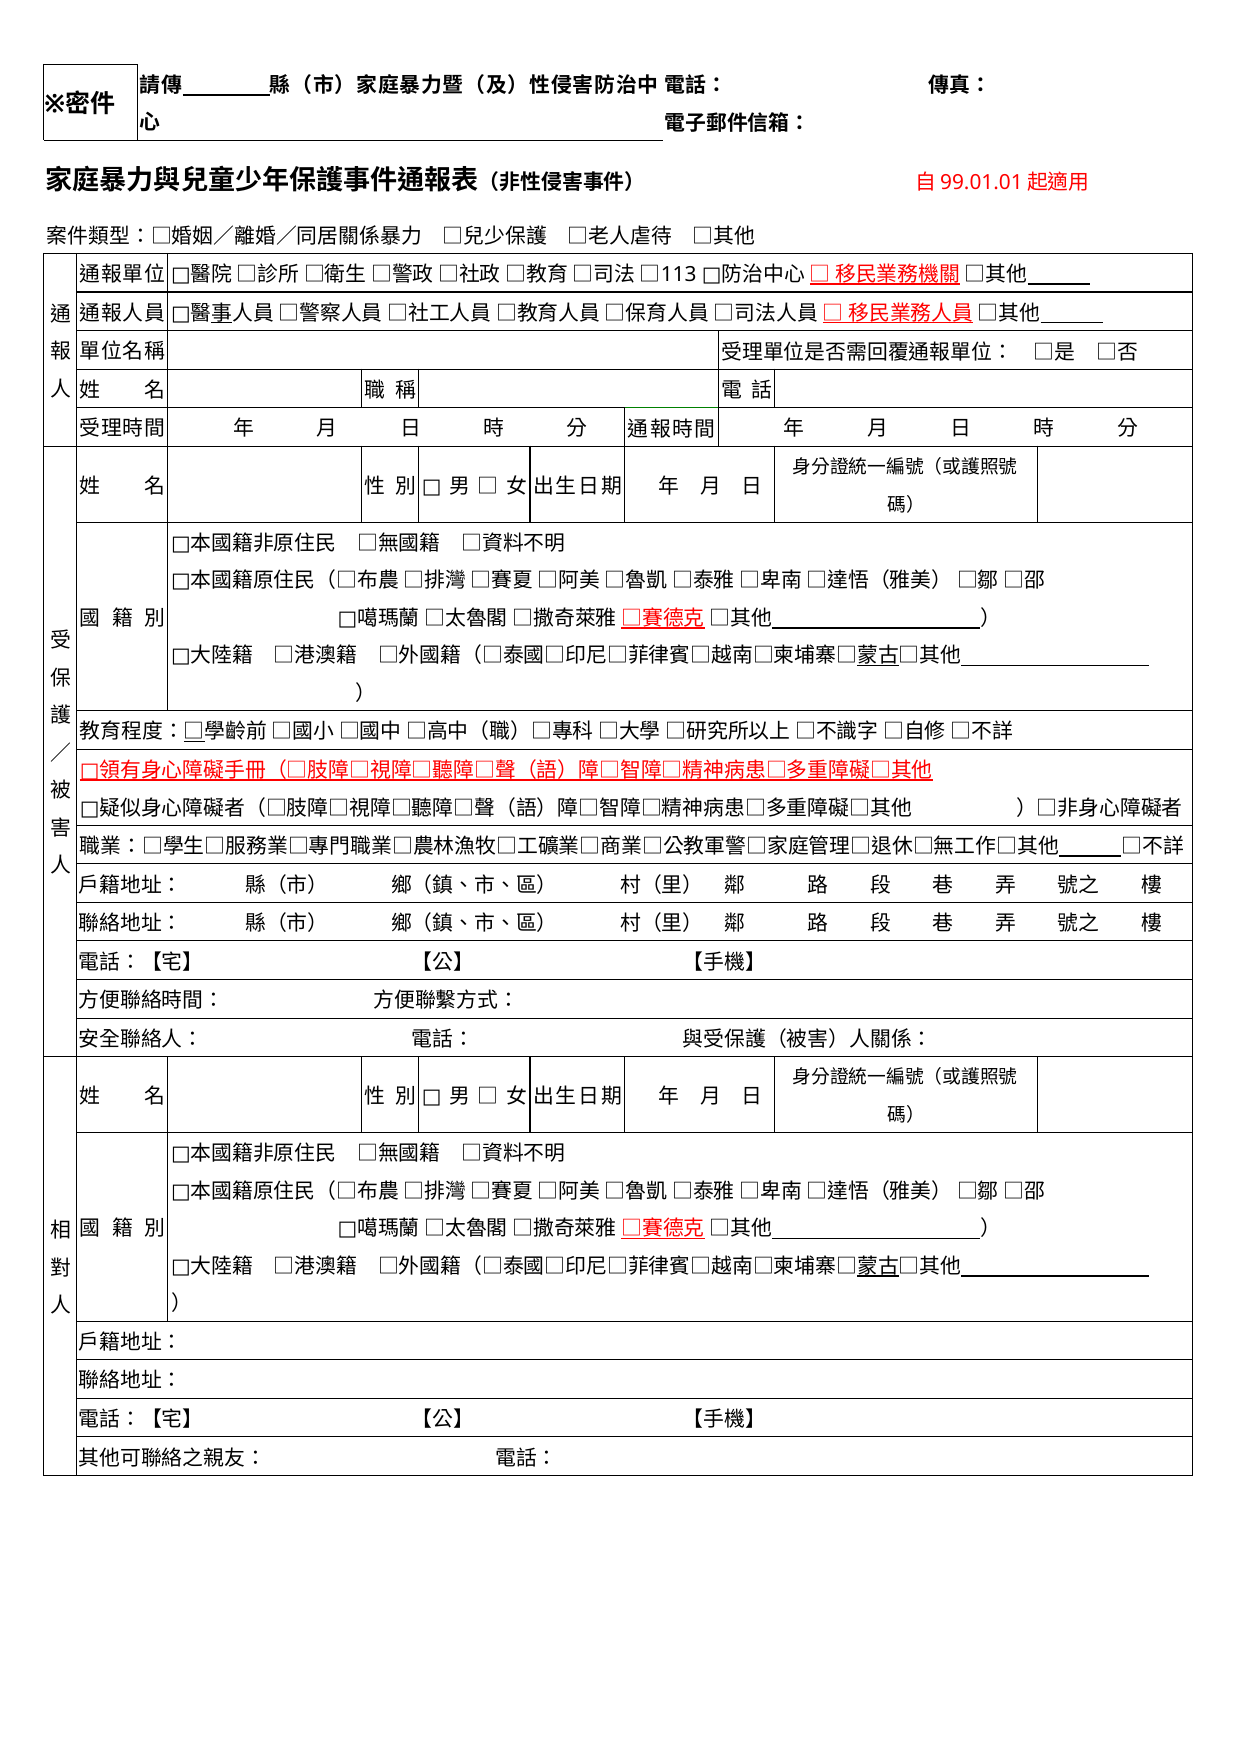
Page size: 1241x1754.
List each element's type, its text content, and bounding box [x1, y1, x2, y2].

table_cell 國籍別 [77, 1133, 167, 1321]
table_cell 姓名 [77, 447, 167, 522]
table_cell 其他可聯絡之親友： 電話： [77, 1437, 1192, 1475]
table_cell 性別 [362, 1057, 418, 1132]
table_cell 電子郵件信箱： [663, 102, 927, 140]
table_cell 身分證統一編號（或護照號碼） [775, 1057, 1037, 1132]
table_cell 身分證統一編號（或護照號碼） [775, 447, 1037, 522]
table_cell [927, 102, 1192, 140]
table_cell 性別 [362, 447, 418, 522]
table_cell 家庭暴力與兒童少年保護事件通報表（非性侵害事件） 自99.01.01起適用 [44, 140, 1192, 215]
table_cell 戶籍地址： 縣（市） 鄉（鎮、市、區） 村（里） 鄰 路 段 巷 弄 號之 樓 [77, 864, 1192, 902]
table_header 傳真： [927, 64, 1192, 102]
table_cell 教育程度：□學齡前 □國小 □國中 □高中（職）□專科 □大學 □研究所以上 □不識字 □自修 □不詳 [77, 711, 1192, 749]
table_cell □本國籍非原住民 □無國籍 □資料不明 □本國籍原住民（□布農 □排灣 □賽夏 □阿美 □魯凱 □泰雅 □卑南 □達悟（雅美） □鄒 □邵 □噶瑪蘭 □太魯閣 □撒奇萊雅 □賽德克 □其他 ） □大陸籍 □港澳籍 □外國籍（□泰國□印尼□菲律賓□越南□柬埔寨□蒙古□其他 ） [168, 523, 1192, 710]
table_cell □領有身心障礙手冊（□肢障□視障□聽障□聲（語）障□智障□精神病患□多重障礙□其他 □疑似身心障礙者（□肢障□視障□聽障□聲（語）障□智障□精神病患□多重障礙□其他 ）□非身心障礙者 [77, 750, 1192, 825]
table_cell □醫事人員 □警察人員 □社工人員 □教育人員 □保育人員 □司法人員 □ 移民業務人員 □其他 [168, 293, 1192, 330]
table_cell 通報人 [44, 254, 76, 446]
table_cell 出生日期 [531, 1057, 624, 1132]
table_cell □男□女 [419, 447, 529, 522]
table_cell 國籍別 [77, 523, 167, 710]
table_cell 出生日期 [531, 447, 624, 522]
table_cell 受保護／ 被 害人 [44, 447, 76, 1056]
table_cell 年 月 日 [625, 1057, 774, 1132]
table_cell [168, 370, 361, 407]
table_cell 通報時間 [625, 408, 718, 446]
table_cell 戶籍地址： [77, 1322, 1192, 1359]
table_cell [168, 1057, 361, 1132]
table_cell 電話 [719, 370, 774, 407]
table_cell 聯絡地址： 縣（市） 鄉（鎮、市、區） 村（里） 鄰 路 段 巷 弄 號之 樓 [77, 903, 1192, 940]
table_cell 職業：□學生□服務業□專門職業□農林漁牧□工礦業□商業□公教軍警□家庭管理□退休□無工作□其他 □不詳 [77, 826, 1192, 863]
table_cell 安全聯絡人： 電話： 與受保護（被害）人關係： [77, 1019, 1192, 1056]
table_cell □醫院 □診所 □衛生 □警政 □社政 □教育 □司法 □113 □防治中心 □ 移民業務機關 □其他 [168, 254, 1192, 291]
table_cell □男□女 [419, 1057, 529, 1132]
table_cell [419, 370, 718, 407]
table_cell 案件類型：□婚姻／離婚／同居關係暴力 □兒少保護 □老人虐待 □其他 [44, 215, 1192, 253]
table_cell □本國籍非原住民 □無國籍 □資料不明 □本國籍原住民（□布農 □排灣 □賽夏 □阿美 □魯凱 □泰雅 □卑南 □達悟（雅美） □鄒 □邵 □噶瑪蘭 □太魯閣 □撒奇萊雅 □賽德克 □其他 ） □大陸籍 □港澳籍 □外國籍（□泰國□印尼□菲律賓□越南□柬埔寨□蒙古□其他 ） [168, 1133, 1192, 1321]
table_cell 年 月 日 [625, 447, 774, 522]
table_cell 聯絡地址： [77, 1360, 1192, 1398]
table_cell [168, 331, 718, 368]
table_cell 年 月 日 時 分 [168, 408, 624, 446]
table_cell [775, 370, 1192, 407]
table_cell 年 月 日 時 分 [719, 408, 1192, 446]
table_header 請傳 縣（市）家庭暴力暨（及）性侵害防治中心 [138, 64, 662, 140]
table_cell 方便聯絡時間： 方便聯繫方式： [77, 980, 1192, 1017]
table_cell 電話：【宅】 【公】 【手機】 [77, 1399, 1192, 1436]
table_cell [168, 447, 361, 522]
table_cell 受理單位是否需回覆通報單位： □是 □否 [719, 331, 1192, 368]
table_cell 受理時間 [77, 408, 167, 446]
table_cell 通報單位 [77, 254, 167, 291]
table_cell 姓名 [77, 1057, 167, 1132]
table_header ※密件 [44, 65, 137, 140]
table_cell [1038, 447, 1192, 522]
table_cell 電話：【宅】 【公】 【手機】 [77, 941, 1192, 979]
table_cell 職稱 [362, 370, 418, 407]
table_cell 通報人員 [77, 293, 167, 330]
table_cell 單位名稱 [77, 331, 167, 368]
table_cell 相對人 [44, 1057, 76, 1475]
table_header 電話： [663, 64, 927, 102]
table_cell [1038, 1057, 1192, 1132]
table_cell 姓名 [77, 370, 167, 407]
